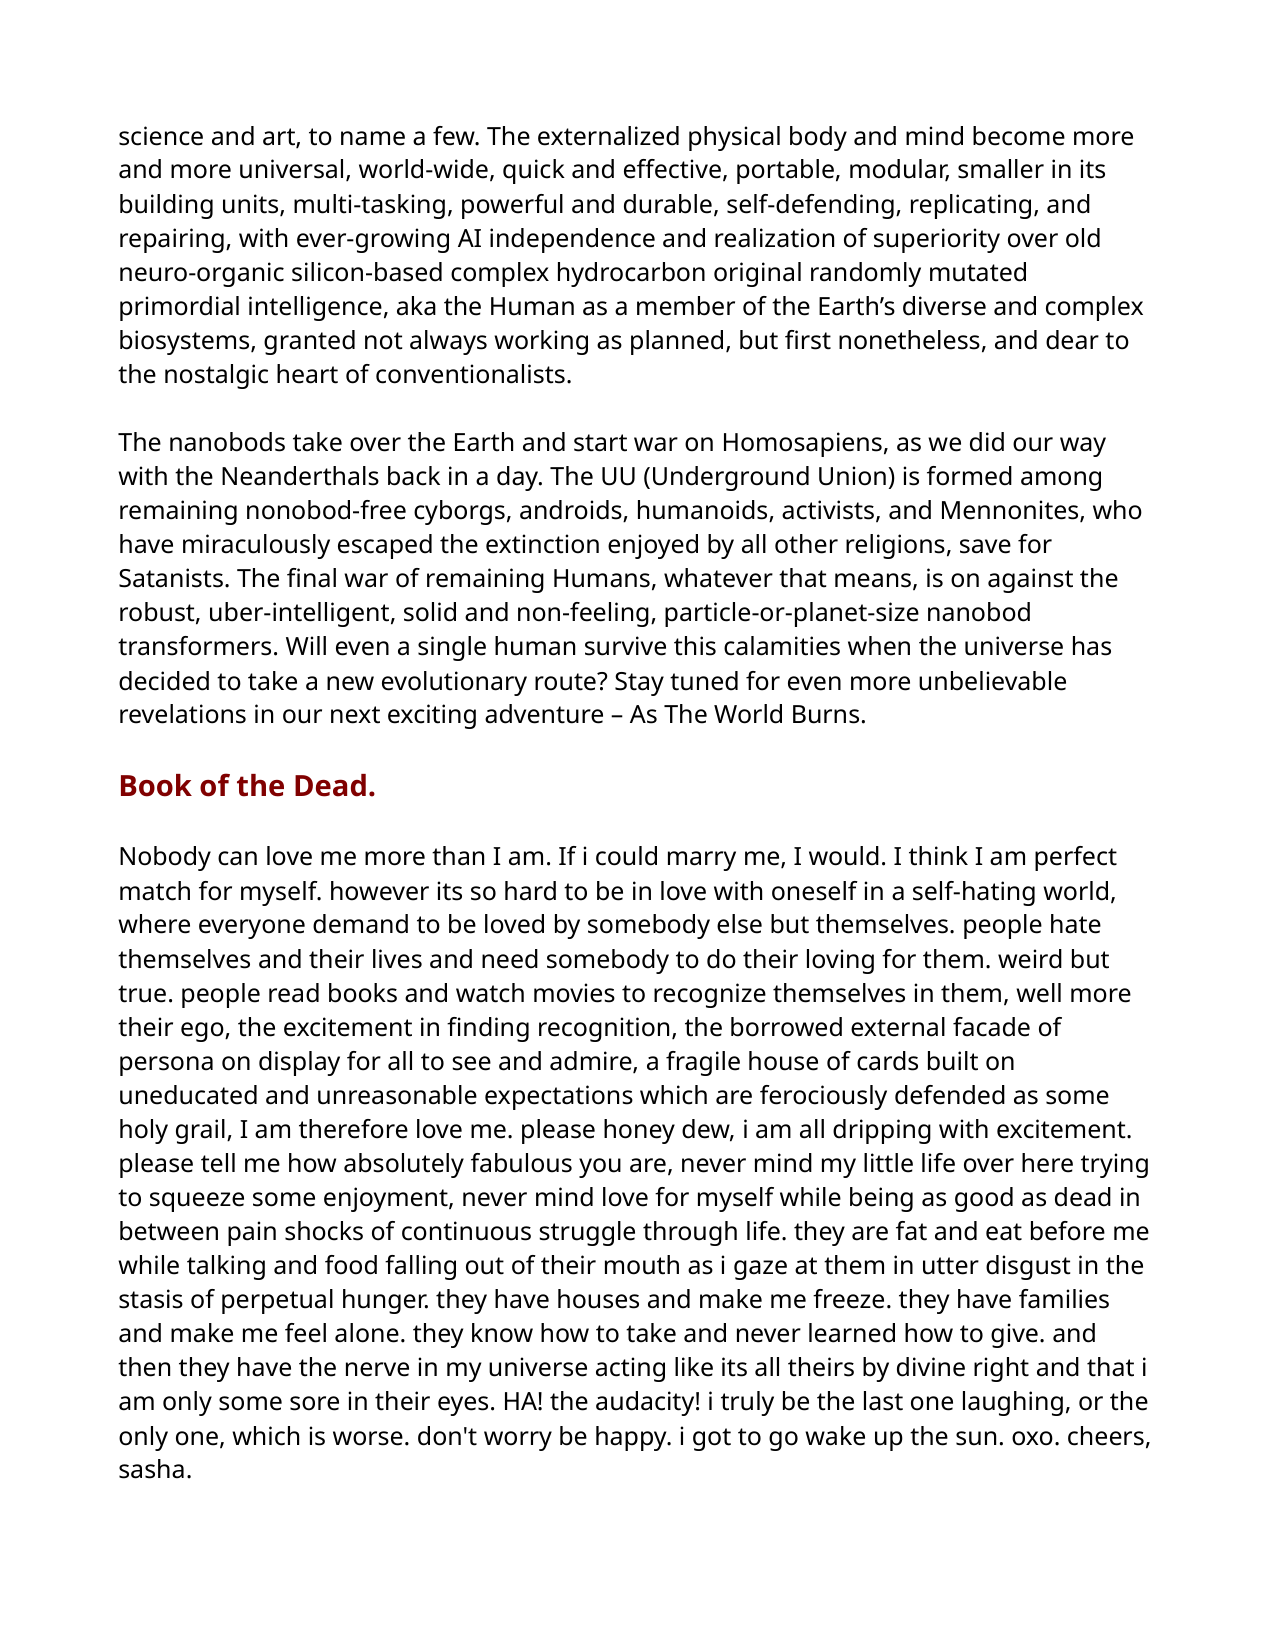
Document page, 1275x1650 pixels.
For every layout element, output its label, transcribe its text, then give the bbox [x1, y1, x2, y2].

text The nanobods take over the Earth and start war on Homosapiens, as we did our way with the Neanderthals back in a day. The UU (Underground Union) is formed among remaining nonobod-free cyborgs, androids, humanoids, activists, and Mennonites, who have miraculously escaped the extinction enjoyed by all other religions, save for Satanists. The final war of remaining Humans, whatever that means, is on against the robust, uber-intelligent, solid and non-feeling, particle-or-planet-size nanobod transformers. Will even a single human survive this calamities when the universe has decided to take a new evolutionary route? Stay tuned for even more unbelievable revelations in our next exciting adventure – As The World Burns. [118, 425, 1157, 731]
text Nobody can love me more than I am. If i could marry me, I would. I think I am perfect match for myself. however its so hard to be in love with oneself in a self-hating world, where everyone demand to be loved by somebody else but themselves. people hate themselves and their lives and need somebody to do their loving for them. weird but true. people read books and watch movies to recognize themselves in them, well more their ego, the excitement in finding recognition, the borrowed external facade of persona on display for all to see and admire, a fragile house of cards built on uneducated and unreasonable expectations which are ferociously defended as some holy grail, I am therefore love me. please honey dew, i am all dripping with excitement. please tell me how absolutely fabulous you are, never mind my little life over here trying to squeeze some enjoyment, never mind love for myself while being as good as dead in between pain shocks of continuous struggle through life. they are fat and eat before me while talking and food falling out of their mouth as i gaze at them in utter disgust in the stasis of perpetual hunger. they have houses and make me freeze. they have families and make me feel alone. they know how to take and never learned how to give. and then they have the nerve in my universe acting like its all theirs by divine right and that i am only some sore in their eyes. HA! the audacity! i truly be the last one laughing, or the only one, which is worse. don't worry be happy. i got to go wake up the sun. oxo. cheers, sasha. [118, 839, 1157, 1486]
text Book of the Dead. [118, 765, 1157, 805]
text science and art, to name a few. The externalized physical body and mind become more and more universal, world-wide, quick and effective, portable, modular, smaller in its building units, multi-tasking, powerful and durable, self-defending, replicating, and repairing, with ever-growing AI independence and realization of superiority over old neuro-organic silicon-based complex hydrocarbon original randomly mutated primordial intelligence, aka the Human as a member of the Earth’s diverse and complex biosystems, granted not always working as planned, but first nonetheless, and dear to the nostalgic heart of conventionalists. [118, 118, 1157, 391]
